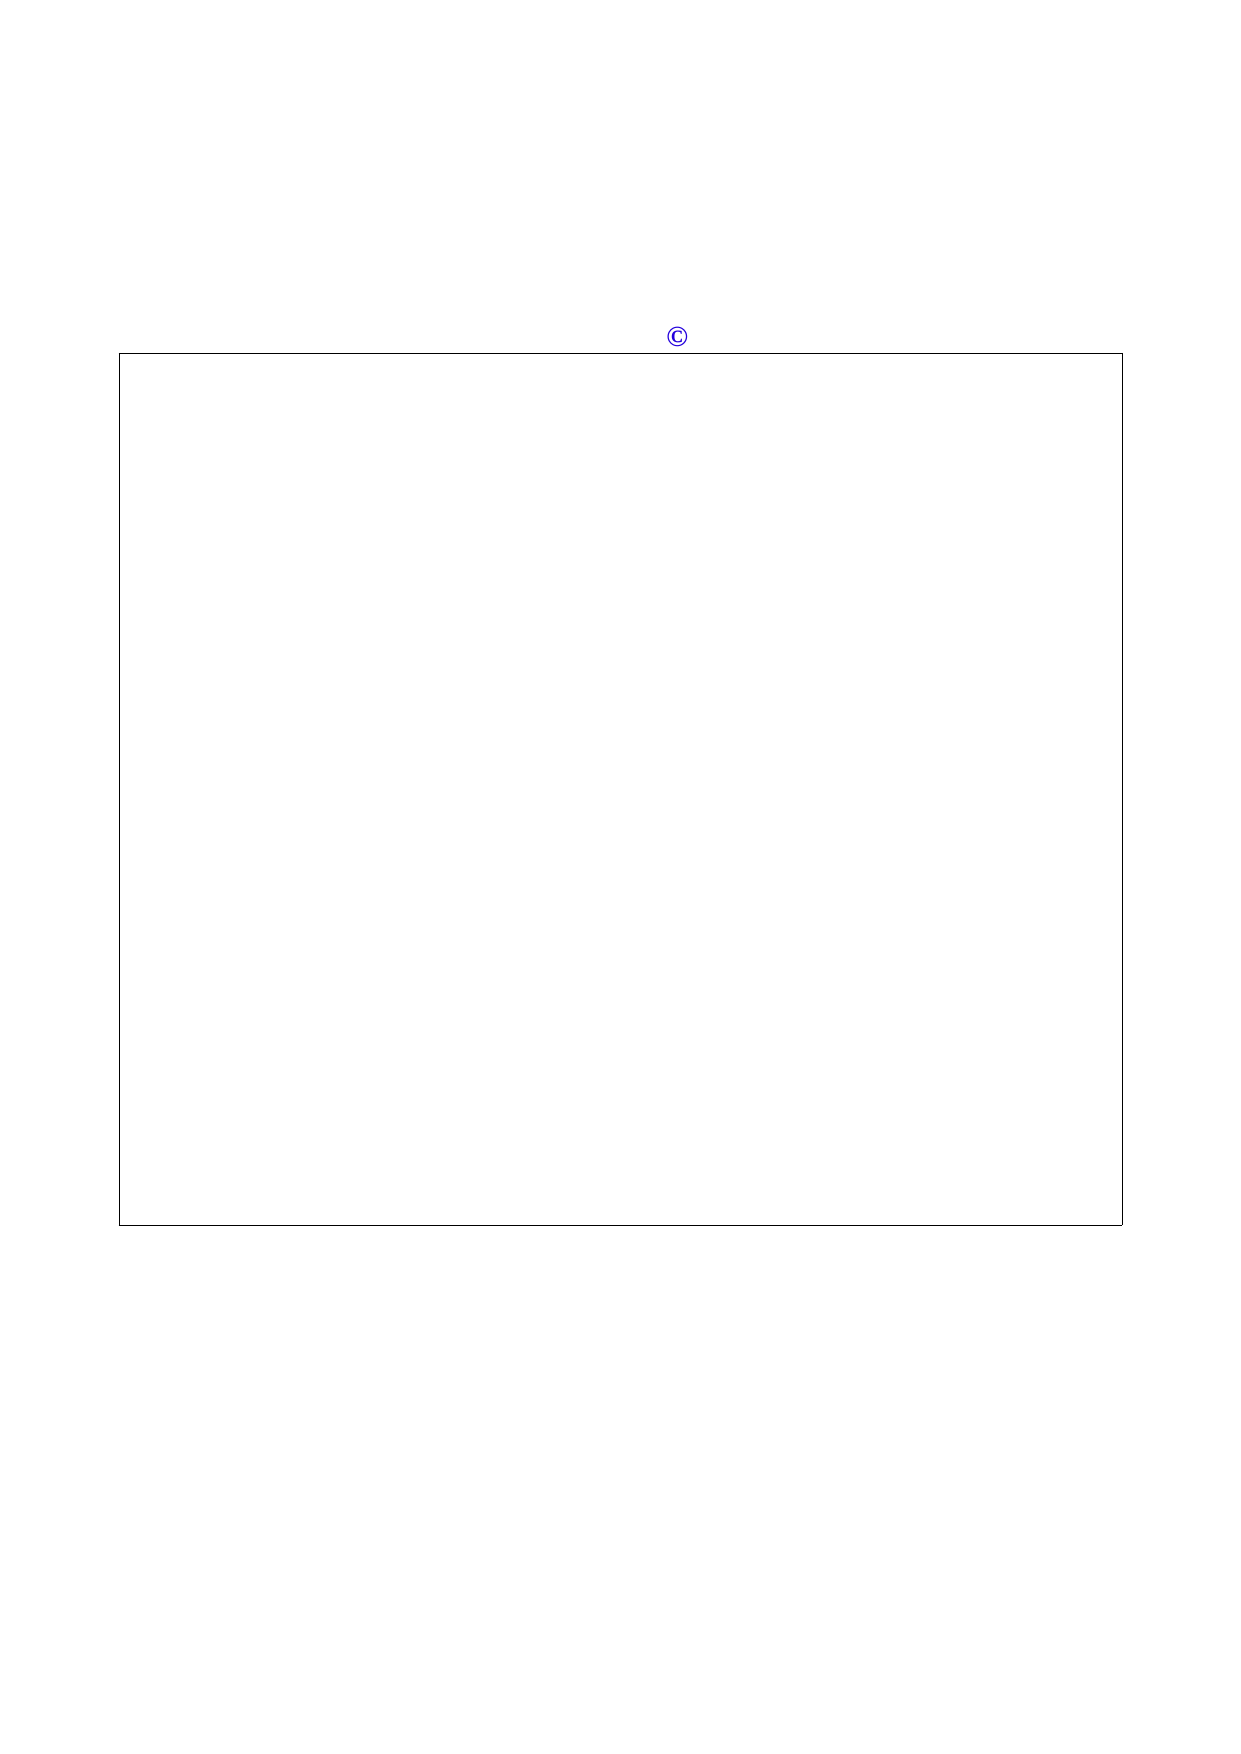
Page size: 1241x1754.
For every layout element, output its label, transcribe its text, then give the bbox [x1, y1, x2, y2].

table_header [0, 353, 1122, 1258]
table_header [0, 353, 1240, 1292]
table_header [120, 354, 1122, 1225]
text © [118, 319, 1122, 353]
